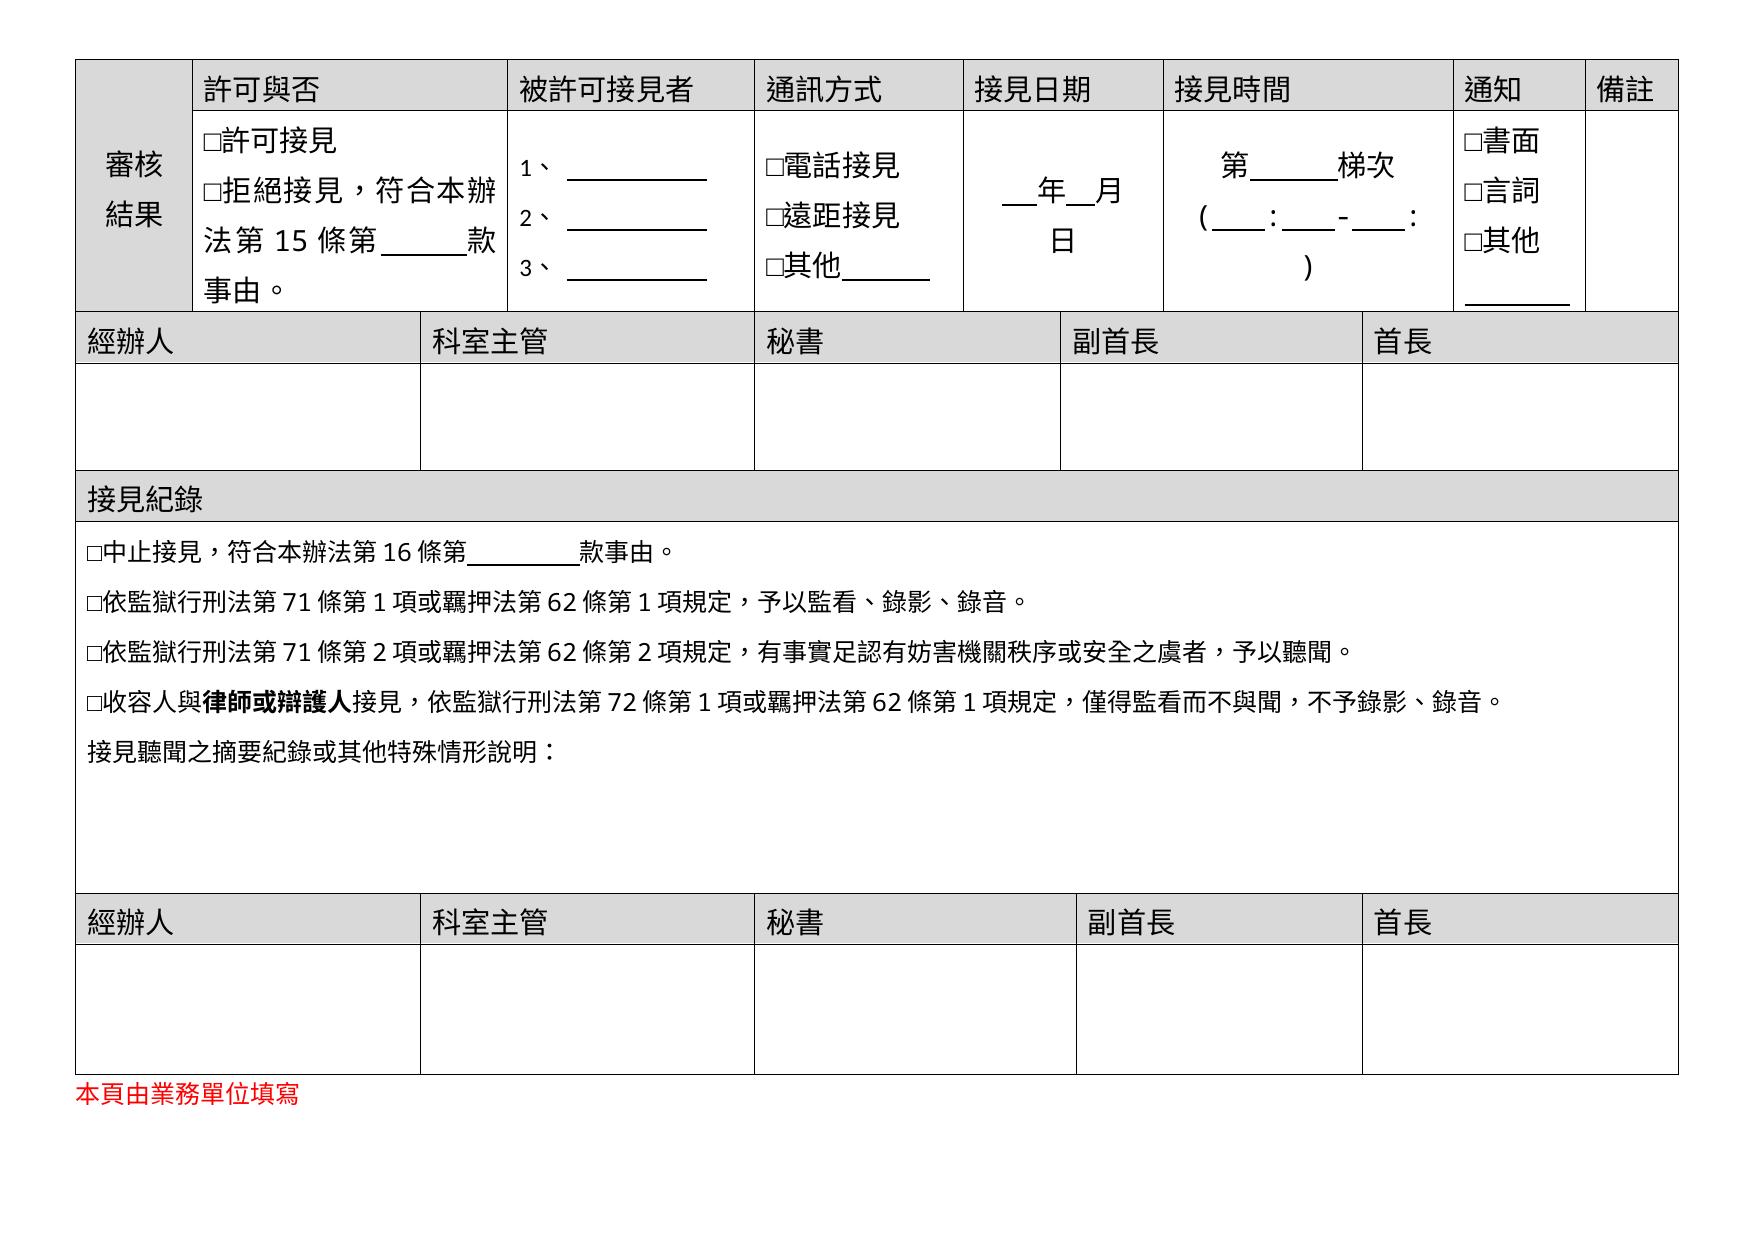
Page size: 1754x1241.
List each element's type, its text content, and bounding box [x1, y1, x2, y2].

table_cell [1077, 945, 1362, 1074]
table_cell 副首長 [1077, 894, 1362, 943]
table_cell 許可與否 [193, 60, 507, 110]
table_cell [755, 364, 1060, 470]
table_cell 第 梯次 ( : - : ) [1164, 111, 1453, 311]
table_cell 被許可接見者 [508, 60, 754, 110]
table_cell 通訊方式 [755, 60, 963, 110]
table_cell [421, 945, 754, 1074]
table_cell 接見紀錄 [76, 471, 1678, 521]
table_cell 經辦人 [76, 312, 420, 362]
table_cell 秘書 [755, 312, 1060, 362]
table_cell [755, 945, 1076, 1074]
table_cell □電話接見 □遠距接見 □其他 [755, 111, 963, 311]
table_cell [1363, 945, 1678, 1074]
table_cell 審核 結果 [76, 60, 192, 311]
table_cell 接見日期 [964, 60, 1163, 110]
table_cell 科室主管 [421, 312, 754, 362]
table_cell □書面 □言詞 □其他 [1454, 111, 1585, 311]
table_cell 接見時間 [1164, 60, 1453, 110]
table_cell [421, 364, 754, 470]
table_cell [508, 111, 754, 311]
text 本頁由業務單位填寫 [75, 1075, 1679, 1111]
table_cell [76, 945, 420, 1074]
table_cell 科室主管 [421, 894, 754, 943]
table_cell □中止接見，符合本辦法第16條第 款事由。 □依監獄行刑法第71條第1項或羈押法第62條第1項規定，予以監看、錄影、錄音。 □依監獄行刑法第71條第2項或羈押法第62條第2項規定，有事實足認有妨害機關秩序或安全之虞者，予以聽聞。 □收容人與律師或辯護人接見，依監獄行刑法第72條第1項或羈押法第62條第1項規定，僅得監看而不與聞，不予錄影、錄音。 接見聽聞之摘要紀錄或其他特殊情形說明： [76, 522, 1678, 892]
table_cell [1363, 364, 1678, 470]
table_cell 首長 [1363, 894, 1678, 943]
table_cell [1061, 364, 1362, 470]
table_cell 經辦人 [76, 894, 420, 943]
table_cell □許可接見 □拒絕接見，符合本辦法第15條第 款事由。 [193, 111, 507, 311]
table_cell 備註 [1586, 60, 1678, 110]
table_cell 通知 [1454, 60, 1585, 110]
table_cell [1586, 111, 1678, 311]
table_cell 秘書 [755, 894, 1076, 943]
table_cell 年 月 日 [964, 111, 1163, 311]
table_cell [76, 364, 420, 470]
table_cell 副首長 [1061, 312, 1362, 362]
table_cell 首長 [1363, 312, 1678, 362]
